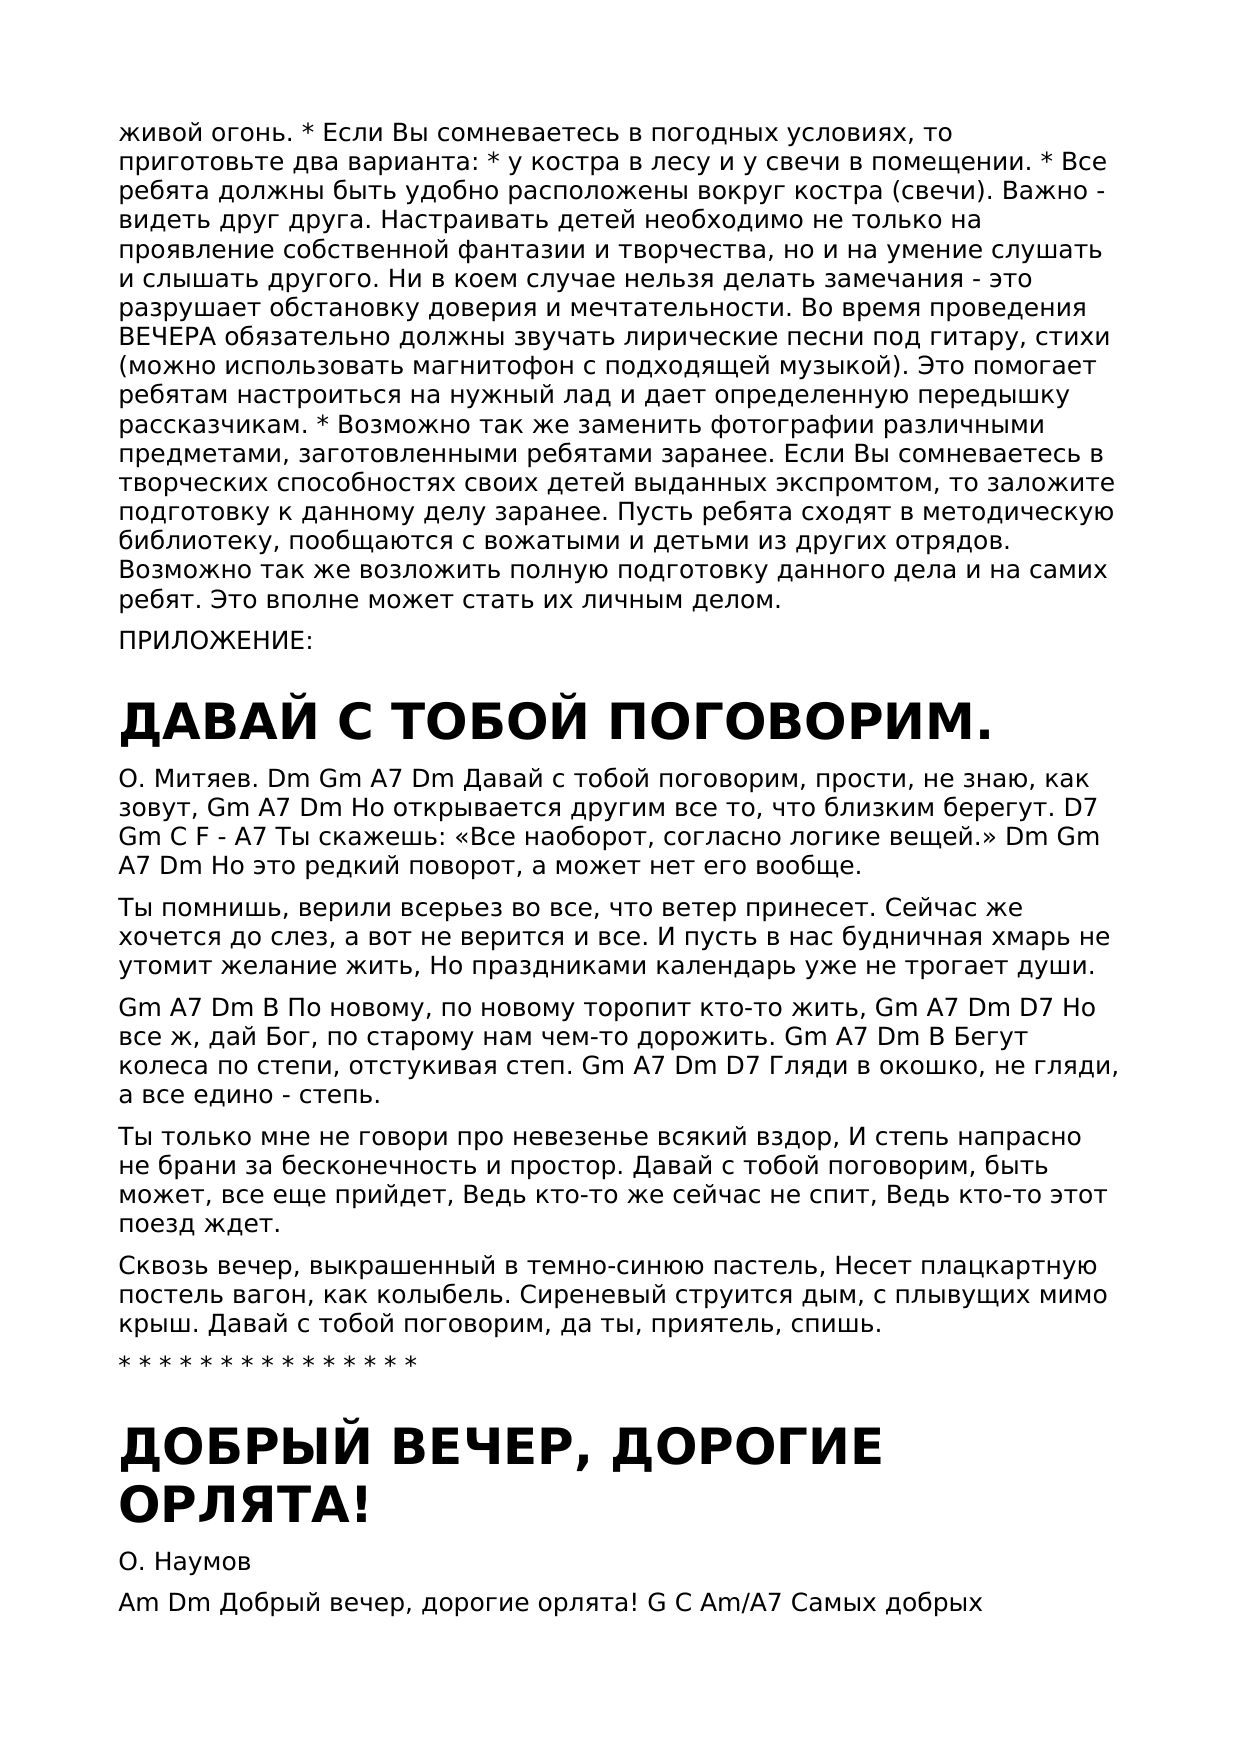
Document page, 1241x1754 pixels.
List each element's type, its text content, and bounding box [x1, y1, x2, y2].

text ПРИЛОЖЕНИЕ: [118, 626, 1122, 656]
subtitle ДАВАЙ С ТОБОЙ ПОГОВОРИМ. [118, 693, 1122, 751]
text Am Dm Добрый вечер, дорогие орлята! G C Am/A7 Самых добрых [118, 1589, 1122, 1618]
text Сквозь вечер, выкрашенный в темно-синюю пастель, Несет плацкартную постель вагон, как колыбель. Сиреневый струится дым, с плывущих мимо крыш. Давай с тобой поговорим, да ты, приятель, спишь. [118, 1251, 1122, 1339]
text Gm A7 Dm B По новому, по новому торопит кто-то жить, Gm A7 Dm D7 Но все ж, дай Бог, по старому нам чем-то дорожить. Gm A7 Dm B Бегут колеса по степи, отстукивая степ. Gm A7 Dm D7 Гляди в окошко, не гляди, а все едино - степь. [118, 993, 1122, 1110]
subtitle ДОБРЫЙ ВЕЧЕР, ДОРОГИЕ ОРЛЯТА! [118, 1418, 1122, 1534]
text * * * * * * * * * * * * * * * [118, 1351, 1122, 1381]
text Ты только мне не говори про невезенье всякий вздор, И степь напрасно не брани за бесконечность и простор. Давай с тобой поговорим, быть может, все еще прийдет, Ведь кто-то же сейчас не спит, Ведь кто-то этот поезд ждет. [118, 1122, 1122, 1239]
text Ты помнишь, верили всерьез во все, что ветер принесет. Сейчас же хочется до слез, а вот не верится и все. И пусть в нас будничная хмарь не утомит желание жить, Но праздниками календарь уже не трогает души. [118, 893, 1122, 981]
text живой огонь. * Если Вы сомневаетесь в погодных условиях, то приготовьте два варианта: * у костра в лесу и у свечи в помещении. * Все ребята должны быть удобно расположены вокруг костра (свечи). Важно - видеть друг друга. Настраивать детей необходимо не только на проявление собственной фантазии и творчества, но и на умение слушать и слышать другого. Ни в коем случае нельзя делать замечания - это разрушает обстановку доверия и мечтательности. Во время проведения ВЕЧЕРА обязательно должны звучать лирические песни под гитару, стихи (можно использовать магнитофон с подходящей музыкой). Это помогает ребятам настроиться на нужный лад и дает определенную передышку рассказчикам. * Возможно так же заменить фотографии различными предметами, заготовленными ребятами заранее. Если Вы сомневаетесь в творческих способностях своих детей выданных экспромтом, то заложите подготовку к данному делу заранее. Пусть ребята сходят в методическую библиотеку, пообщаются с вожатыми и детьми из других отрядов. Возможно так же возложить полную подготовку данного дела и на самих ребят. Это вполне может стать их личным делом. [118, 118, 1122, 614]
text О. Митяев. Dm Gm A7 Dm Давай с тобой поговорим, прости, не знаю, как зовут, Gm A7 Dm Но открывается другим все то, что близким берегут. D7 Gm C F - A7 Ты скажешь: «Все наоборот, согласно логике вещей.» Dm Gm A7 Dm Но это редкий поворот, а может нет его вообще. [118, 764, 1122, 881]
text О. Наумов [118, 1547, 1122, 1576]
